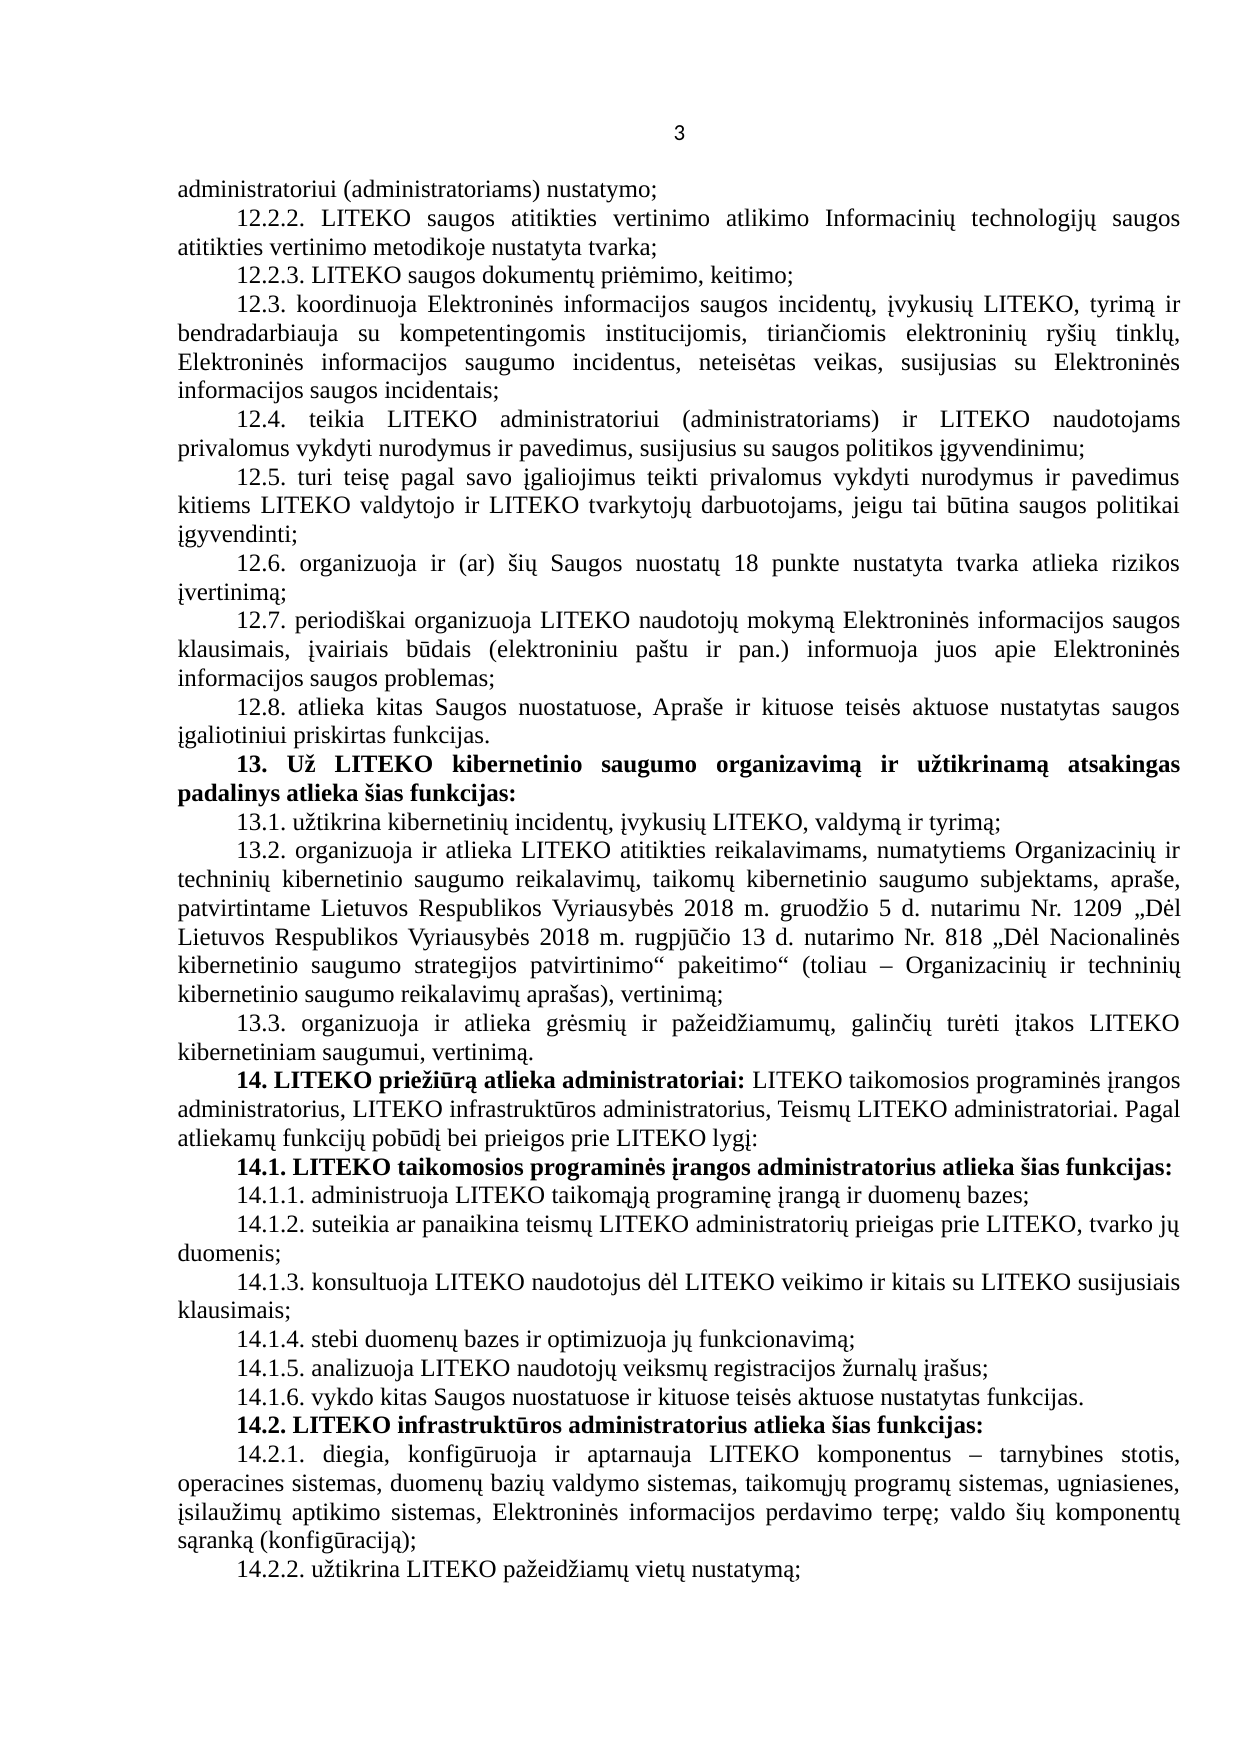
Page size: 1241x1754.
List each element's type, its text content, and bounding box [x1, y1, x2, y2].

text 12.2.2. LITEKO saugos atitikties vertinimo atlikimo Informacinių technologijų saugos atitikties vertinimo metodikoje nustatyta tvarka; [177, 203, 1181, 260]
text 12.5. turi teisę pagal savo įgaliojimus teikti privalomus vykdyti nurodymus ir pavedimus kitiems LITEKO valdytojo ir LITEKO tvarkytojų darbuotojams, jeigu tai būtina saugos politikai įgyvendinti; [177, 462, 1181, 548]
text 13.2. organizuoja ir atlieka LITEKO atitikties reikalavimams, numatytiems Organizacinių ir techninių kibernetinio saugumo reikalavimų, taikomų kibernetinio saugumo subjektams, apraše, patvirtintame Lietuvos Respublikos Vyriausybės 2018 m. gruodžio 5 d. nutarimu Nr. 1209 „Dėl Lietuvos Respublikos Vyriausybės 2018 m. rugpjūčio 13 d. nutarimo Nr. 818 „Dėl Nacionalinės kibernetinio saugumo strategijos patvirtinimo“ pakeitimo“ (toliau – Organizacinių ir techninių kibernetinio saugumo reikalavimų aprašas), vertinimą; [177, 835, 1181, 1008]
text 12.2.3. LITEKO saugos dokumentų priėmimo, keitimo; [177, 260, 1181, 289]
text 12.8. atlieka kitas Saugos nuostatuose, Apraše ir kituose teisės aktuose nustatytas saugos įgaliotiniui priskirtas funkcijas. [177, 692, 1181, 749]
text 13.3. organizuoja ir atlieka grėsmių ir pažeidžiamumų, galinčių turėti įtakos LITEKO kibernetiniam saugumui, vertinimą. [177, 1008, 1181, 1065]
text administratoriui (administratoriams) nustatymo; [177, 174, 1181, 203]
text 14.2.2. užtikrina LITEKO pažeidžiamų vietų nustatymą; [177, 1554, 1181, 1583]
text 14.1. LITEKO taikomosios programinės įrangos administratorius atlieka šias funkcijas: [177, 1152, 1181, 1180]
text 13. Už LITEKO kibernetinio saugumo organizavimą ir užtikrinamą atsakingas padalinys atlieka šias funkcijas: [177, 749, 1181, 807]
text 14.1.4. stebi duomenų bazes ir optimizuoja jų funkcionavimą; [177, 1324, 1181, 1353]
text 12.4. teikia LITEKO administratoriui (administratoriams) ir LITEKO naudotojams privalomus vykdyti nurodymus ir pavedimus, susijusius su saugos politikos įgyvendinimu; [177, 404, 1181, 462]
text 14.1.5. analizuoja LITEKO naudotojų veiksmų registracijos žurnalų įrašus; [177, 1353, 1181, 1382]
text 13.1. užtikrina kibernetinių incidentų, įvykusių LITEKO, valdymą ir tyrimą; [177, 807, 1181, 835]
text 12.7. periodiškai organizuoja LITEKO naudotojų mokymą Elektroninės informacijos saugos klausimais, įvairiais būdais (elektroniniu paštu ir pan.) informuoja juos apie Elektroninės informacijos saugos problemas; [177, 605, 1181, 692]
text 14. LITEKO priežiūrą atlieka administratoriai: LITEKO taikomosios programinės įrangos administratorius, LITEKO infrastruktūros administratorius, Teismų LITEKO administratoriai. Pagal atliekamų funkcijų pobūdį bei prieigos prie LITEKO lygį: [177, 1065, 1181, 1152]
text 14.2. LITEKO infrastruktūros administratorius atlieka šias funkcijas: [177, 1410, 1181, 1439]
text 12.6. organizuoja ir (ar) šių Saugos nuostatų 18 punkte nustatyta tvarka atlieka rizikos įvertinimą; [177, 548, 1181, 605]
text 14.1.6. vykdo kitas Saugos nuostatuose ir kituose teisės aktuose nustatytas funkcijas. [177, 1382, 1181, 1410]
text 14.1.3. konsultuoja LITEKO naudotojus dėl LITEKO veikimo ir kitais su LITEKO susijusiais klausimais; [177, 1267, 1181, 1324]
text 14.1.2. suteikia ar panaikina teismų LITEKO administratorių prieigas prie LITEKO, tvarko jų duomenis; [177, 1209, 1181, 1267]
text 14.2.1. diegia, konfigūruoja ir aptarnauja LITEKO komponentus – tarnybines stotis, operacines sistemas, duomenų bazių valdymo sistemas, taikomųjų programų sistemas, ugniasienes, įsilaužimų aptikimo sistemas, Elektroninės informacijos perdavimo terpę; valdo šių komponentų sąranką (konfigūraciją); [177, 1439, 1181, 1554]
text 12.3. koordinuoja Elektroninės informacijos saugos incidentų, įvykusių LITEKO, tyrimą ir bendradarbiauja su kompetentingomis institucijomis, tiriančiomis elektroninių ryšių tinklų, Elektroninės informacijos saugumo incidentus, neteisėtas veikas, susijusias su Elektroninės informacijos saugos incidentais; [177, 289, 1181, 404]
text 14.1.1. administruoja LITEKO taikomąją programinę įrangą ir duomenų bazes; [177, 1180, 1181, 1209]
